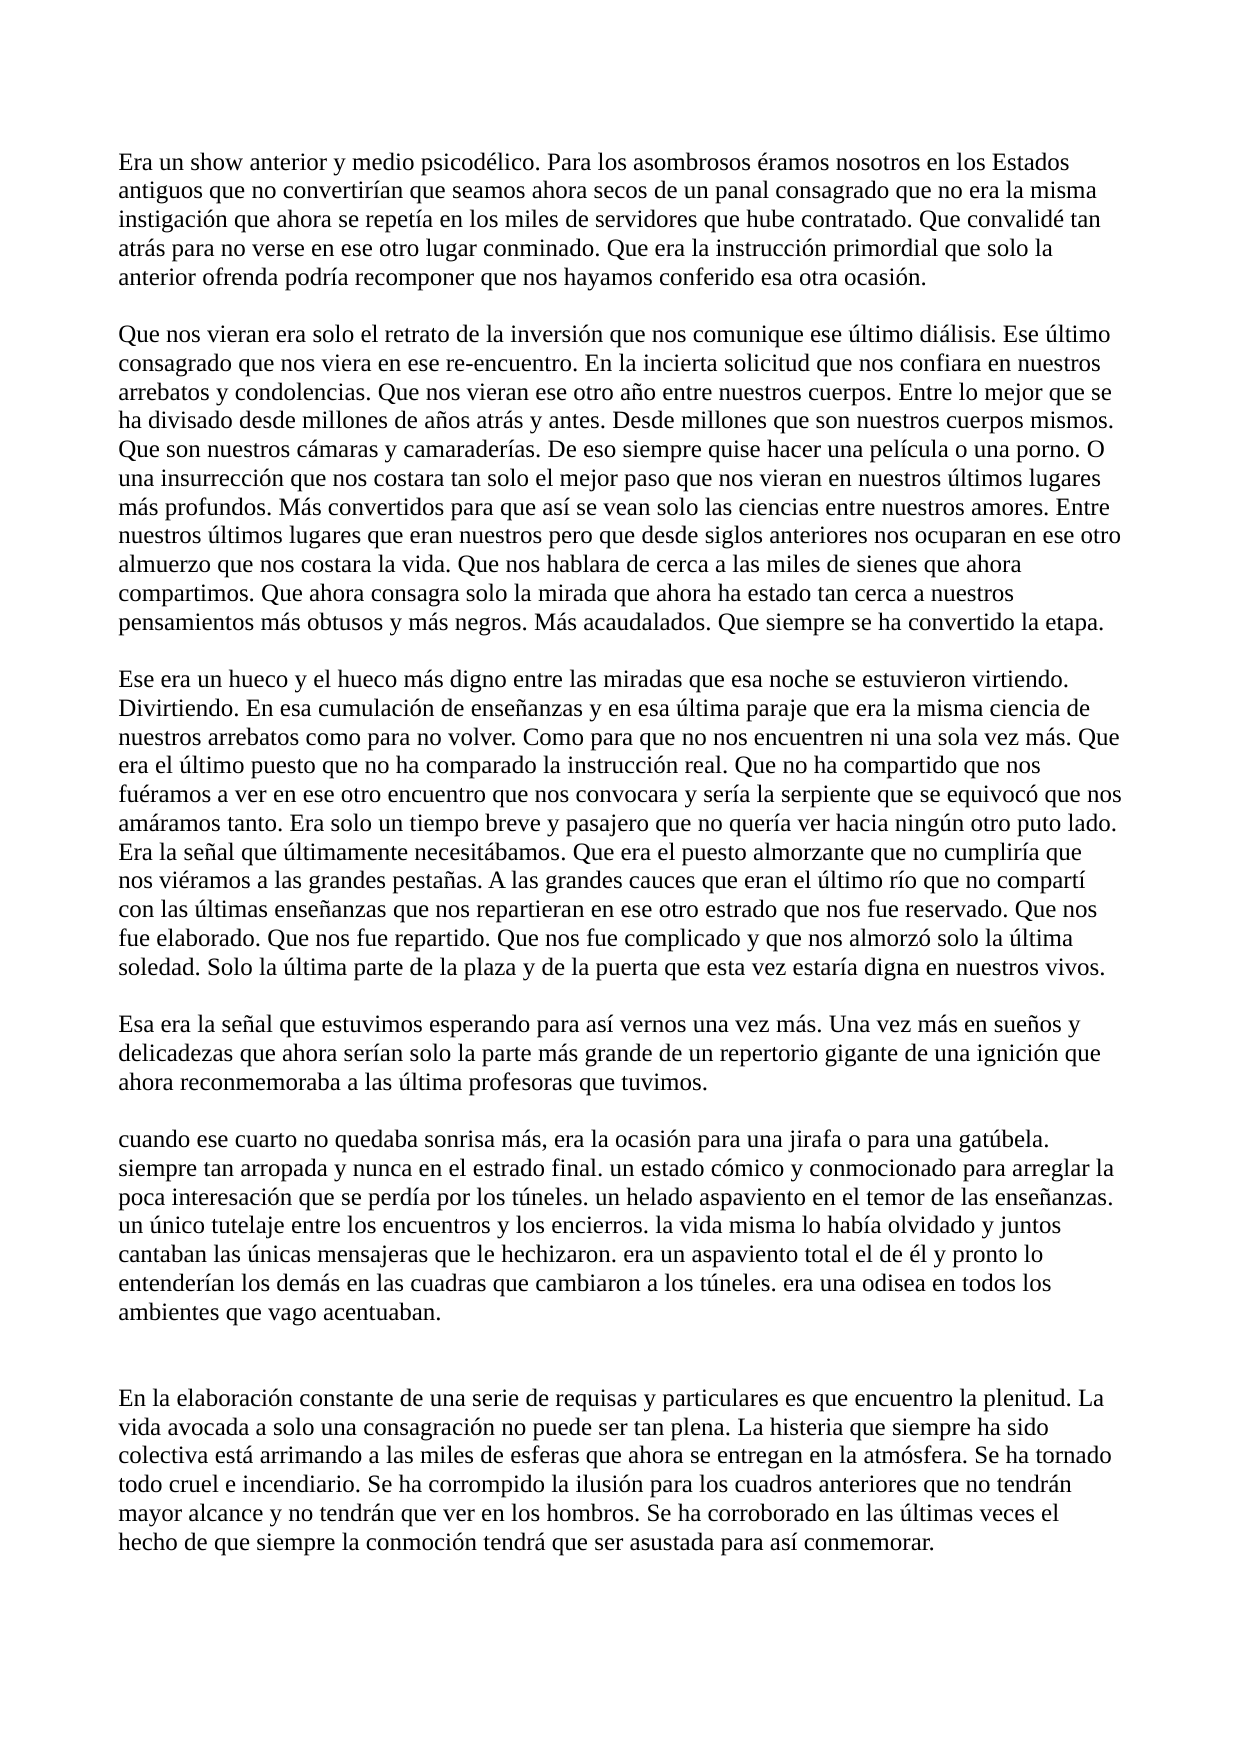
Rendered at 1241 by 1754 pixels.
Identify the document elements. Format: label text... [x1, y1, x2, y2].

text En la elaboración constante de una serie de requisas y particulares es que encuentro la plenitud. La vida avocada a solo una consagración no puede ser tan plena. La histeria que siempre ha sido colectiva está arrimando a las miles de esferas que ahora se entregan en la atmósfera. Se ha tornado todo cruel e incendiario. Se ha corrompido la ilusión para los cuadros anteriores que no tendrán mayor alcance y no tendrán que ver en los hombros. Se ha corroborado en las últimas veces el hecho de que siempre la conmoción tendrá que ser asustada para así conmemorar. [118, 1383, 1122, 1556]
text Era un show anterior y medio psicodélico. Para los asombrosos éramos nosotros en los Estados antiguos que no convertirían que seamos ahora secos de un panal consagrado que no era la misma instigación que ahora se repetía en los miles de servidores que hube contratado. Que convalidé tan atrás para no verse en ese otro lugar conminado. Que era la instrucción primordial que solo la anterior ofrenda podría recomponer que nos hayamos conferido esa otra ocasión. [118, 147, 1122, 291]
text cuando ese cuarto no quedaba sonrisa más, era la ocasión para una jirafa o para una gatúbela. siempre tan arropada y nunca en el estrado final. un estado cómico y conmocionado para arreglar la poca interesación que se perdía por los túneles. un helado aspaviento en el temor de las enseñanzas. un único tutelaje entre los encuentros y los encierros. la vida misma lo había olvidado y juntos cantaban las únicas mensajeras que le hechizaron. era un aspaviento total el de él y pronto lo entenderían los demás en las cuadras que cambiaron a los túneles. era una odisea en todos los ambientes que vago acentuaban. [118, 1124, 1122, 1326]
text Que nos vieran era solo el retrato de la inversión que nos comunique ese último diálisis. Ese último consagrado que nos viera en ese re-encuentro. En la incierta solicitud que nos confiara en nuestros arrebatos y condolencias. Que nos vieran ese otro año entre nuestros cuerpos. Entre lo mejor que se ha divisado desde millones de años atrás y antes. Desde millones que son nuestros cuerpos mismos. Que son nuestros cámaras y camaraderías. De eso siempre quise hacer una película o una porno. O una insurrección que nos costara tan solo el mejor paso que nos vieran en nuestros últimos lugares más profundos. Más convertidos para que así se vean solo las ciencias entre nuestros amores. Entre nuestros últimos lugares que eran nuestros pero que desde siglos anteriores nos ocuparan en ese otro almuerzo que nos costara la vida. Que nos hablara de cerca a las miles de sienes que ahora compartimos. Que ahora consagra solo la mirada que ahora ha estado tan cerca a nuestros pensamientos más obtusos y más negros. Más acaudalados. Que siempre se ha convertido la etapa. [118, 319, 1122, 636]
text Ese era un hueco y el hueco más digno entre las miradas que esa noche se estuvieron virtiendo. Divirtiendo. En esa cumulación de enseñanzas y en esa última paraje que era la misma ciencia de nuestros arrebatos como para no volver. Como para que no nos encuentren ni una sola vez más. Que era el último puesto que no ha comparado la instrucción real. Que no ha compartido que nos fuéramos a ver en ese otro encuentro que nos convocara y sería la serpiente que se equivocó que nos amáramos tanto. Era solo un tiempo breve y pasajero que no quería ver hacia ningún otro puto lado. Era la señal que últimamente necesitábamos. Que era el puesto almorzante que no cumpliría que nos viéramos a las grandes pestañas. A las grandes cauces que eran el último río que no compartí con las últimas enseñanzas que nos repartieran en ese otro estrado que nos fue reservado. Que nos fue elaborado. Que nos fue repartido. Que nos fue complicado y que nos almorzó solo la última soledad. Solo la última parte de la plaza y de la puerta que esta vez estaría digna en nuestros vivos. [118, 664, 1122, 981]
text Esa era la señal que estuvimos esperando para así vernos una vez más. Una vez más en sueños y delicadezas que ahora serían solo la parte más grande de un repertorio gigante de una ignición que ahora reconmemoraba a las última profesoras que tuvimos. [118, 1009, 1122, 1096]
